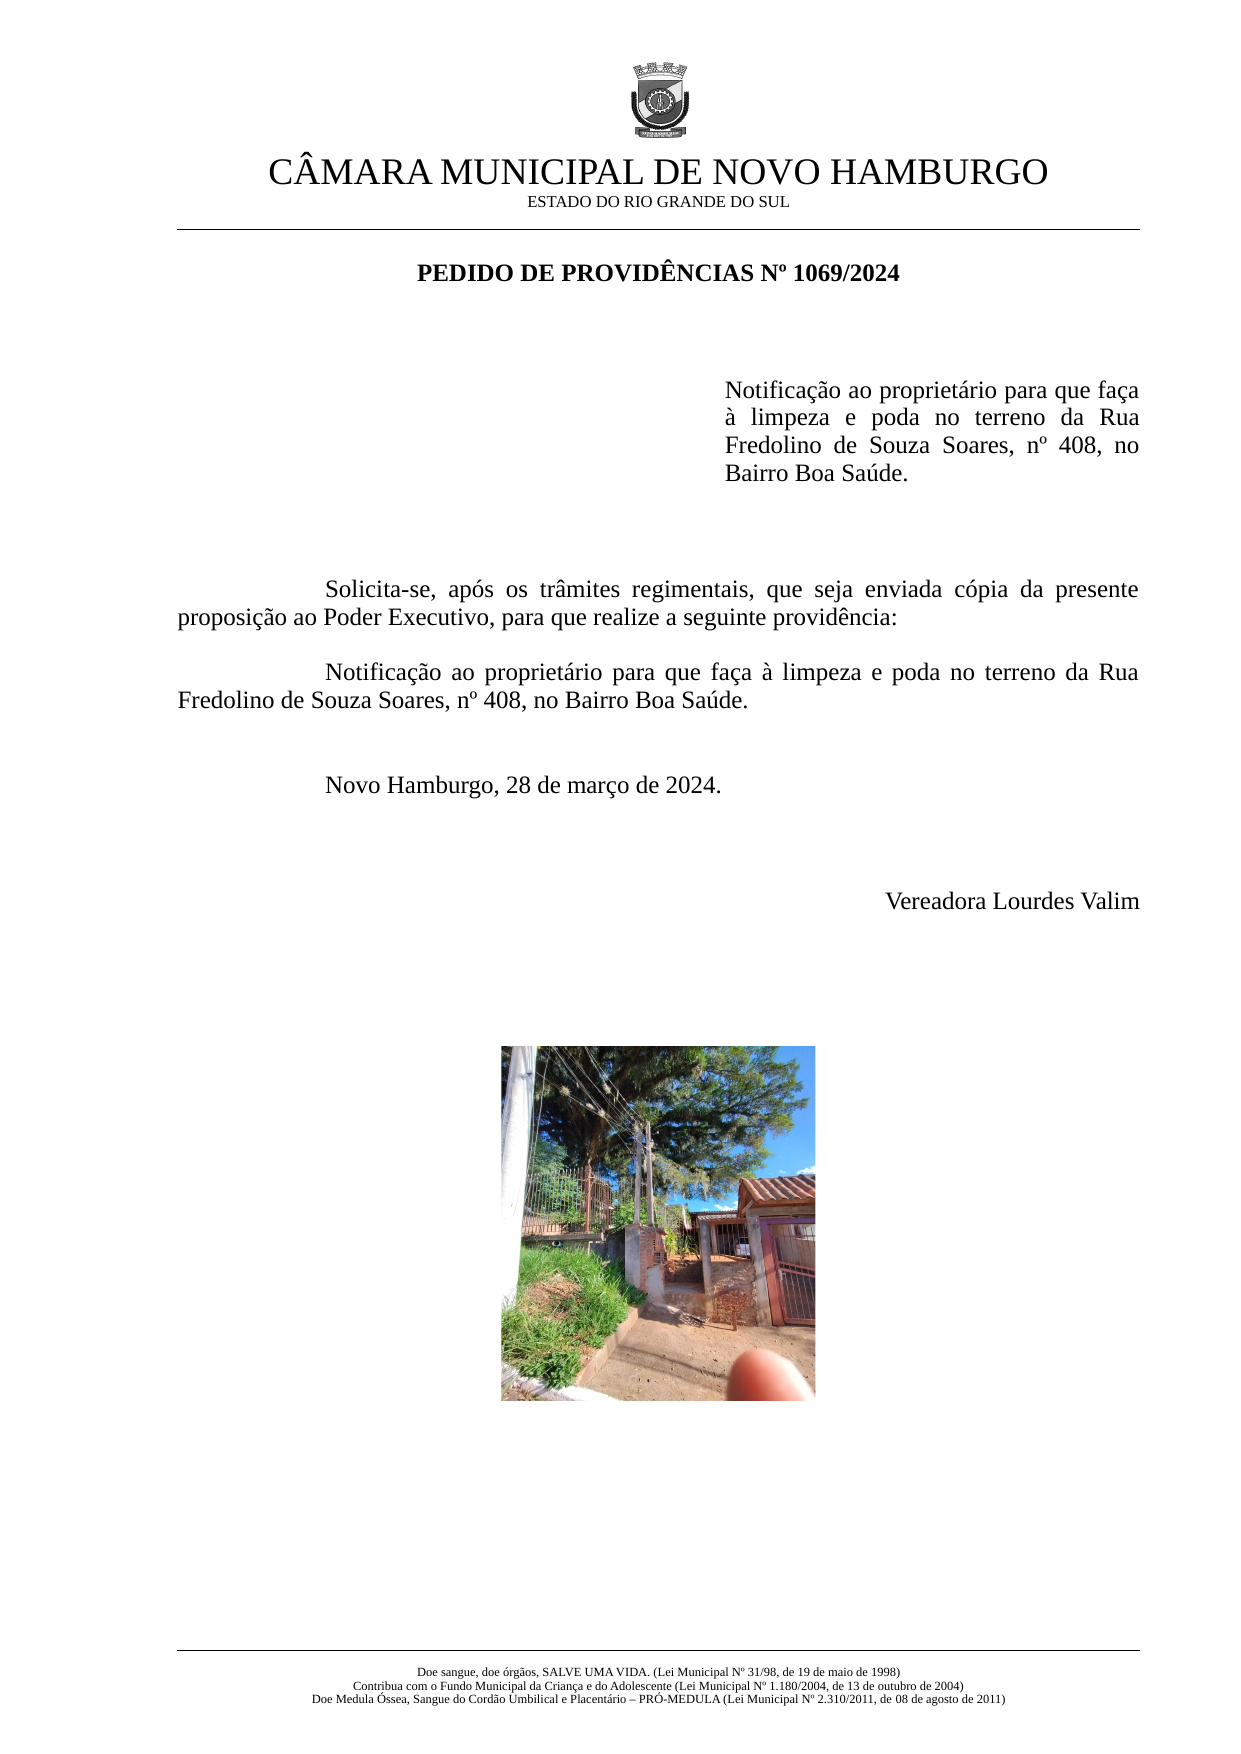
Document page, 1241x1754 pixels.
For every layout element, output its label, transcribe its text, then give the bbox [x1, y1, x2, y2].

list Notificação ao proprietário para que faça à limpeza e poda no terreno da Rua Fredolino de Souza Soares, nº 408, no Bairro Boa Saúde. [177, 658, 1140, 714]
list Notificação ao proprietário para que faça à limpeza e poda no terreno da Rua Fredolino de Souza Soares, nº 408, no Bairro Boa Saúde. [687, 376, 1140, 487]
text Novo Hamburgo, 28 de março de 2024. [177, 771, 1140, 799]
picture [501, 1046, 816, 1401]
text Solicita-se, após os trâmites regimentais, que seja enviada cópia da presente proposição ao Poder Executivo, para que realize a seguinte providência: [177, 575, 1140, 631]
text PEDIDO DE PROVIDÊNCIAS Nº 1069/2024 [177, 259, 1140, 287]
text Vereadora Lourdes Valim [177, 887, 1140, 915]
